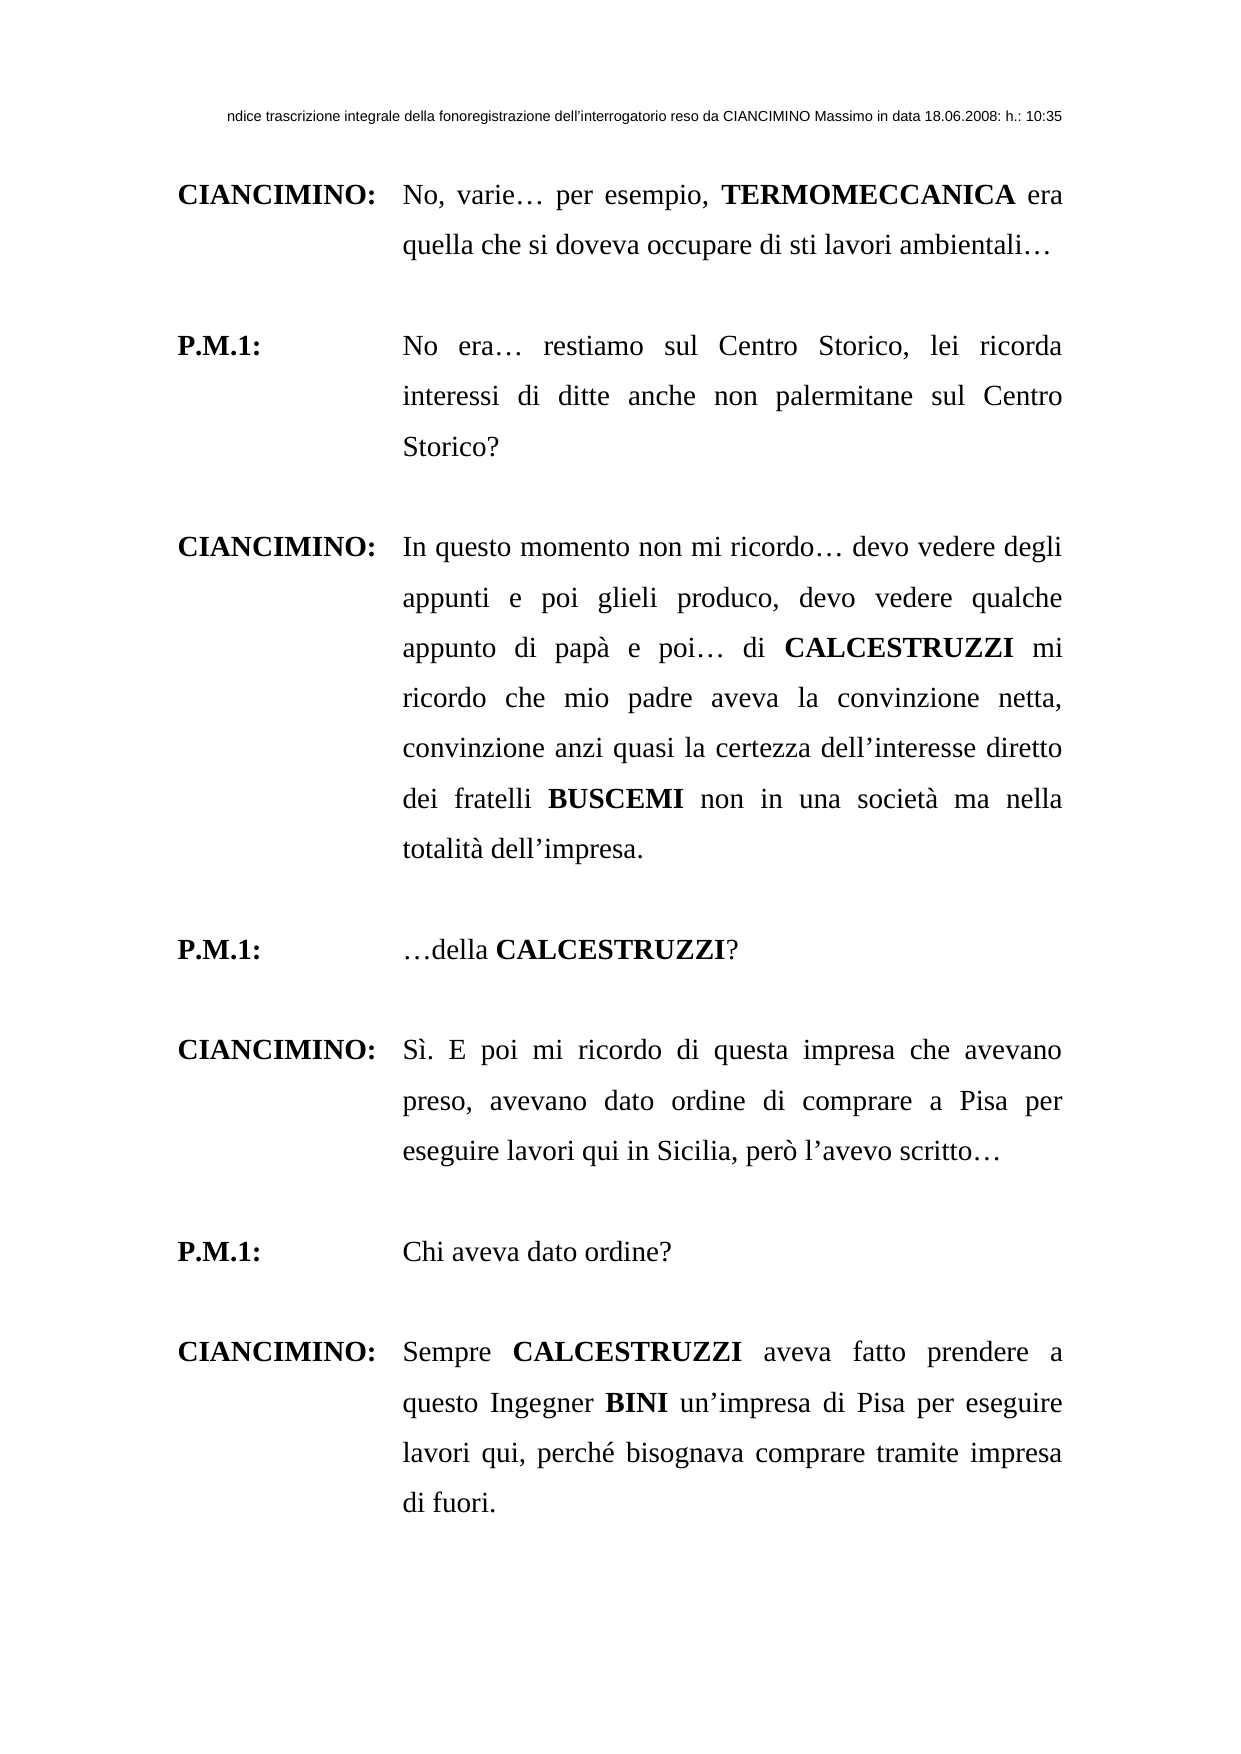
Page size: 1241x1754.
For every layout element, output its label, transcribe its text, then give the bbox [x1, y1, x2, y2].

text P.M.1: No era… restiamo sul Centro Storico, lei ricorda interessi di ditte anche non palermitane sul Centro Storico? [177, 328, 1063, 462]
text P.M.1: …della CALCESTRUZZI? [177, 932, 1063, 965]
text CIANCIMINO: Sempre CALCESTRUZZI aveva fatto prendere a questo Ingegner BINI un’impresa di Pisa per eseguire lavori qui, perché bisognava comprare tramite impresa di fuori. [177, 1334, 1063, 1519]
text CIANCIMINO: Sì. E poi mi ricordo di questa impresa che avevano preso, avevano dato ordine di comprare a Pisa per eseguire lavori qui in Sicilia, però l’avevo scritto… [177, 1032, 1063, 1167]
text CIANCIMINO: In questo momento non mi ricordo… devo vedere degli appunti e poi glieli produco, devo vedere qualche appunto di papà e poi… di CALCESTRUZZI mi ricordo che mio padre aveva la convinzione netta, convinzione anzi quasi la certezza dell’interesse diretto dei fratelli BUSCEMI non in una società ma nella totalità dell’impresa. [177, 529, 1063, 865]
text P.M.1: Chi aveva dato ordine? [177, 1234, 1063, 1267]
text CIANCIMINO: No, varie… per esempio, TERMOMECCANICA era quella che si doveva occupare di sti lavori ambientali… [177, 177, 1063, 261]
